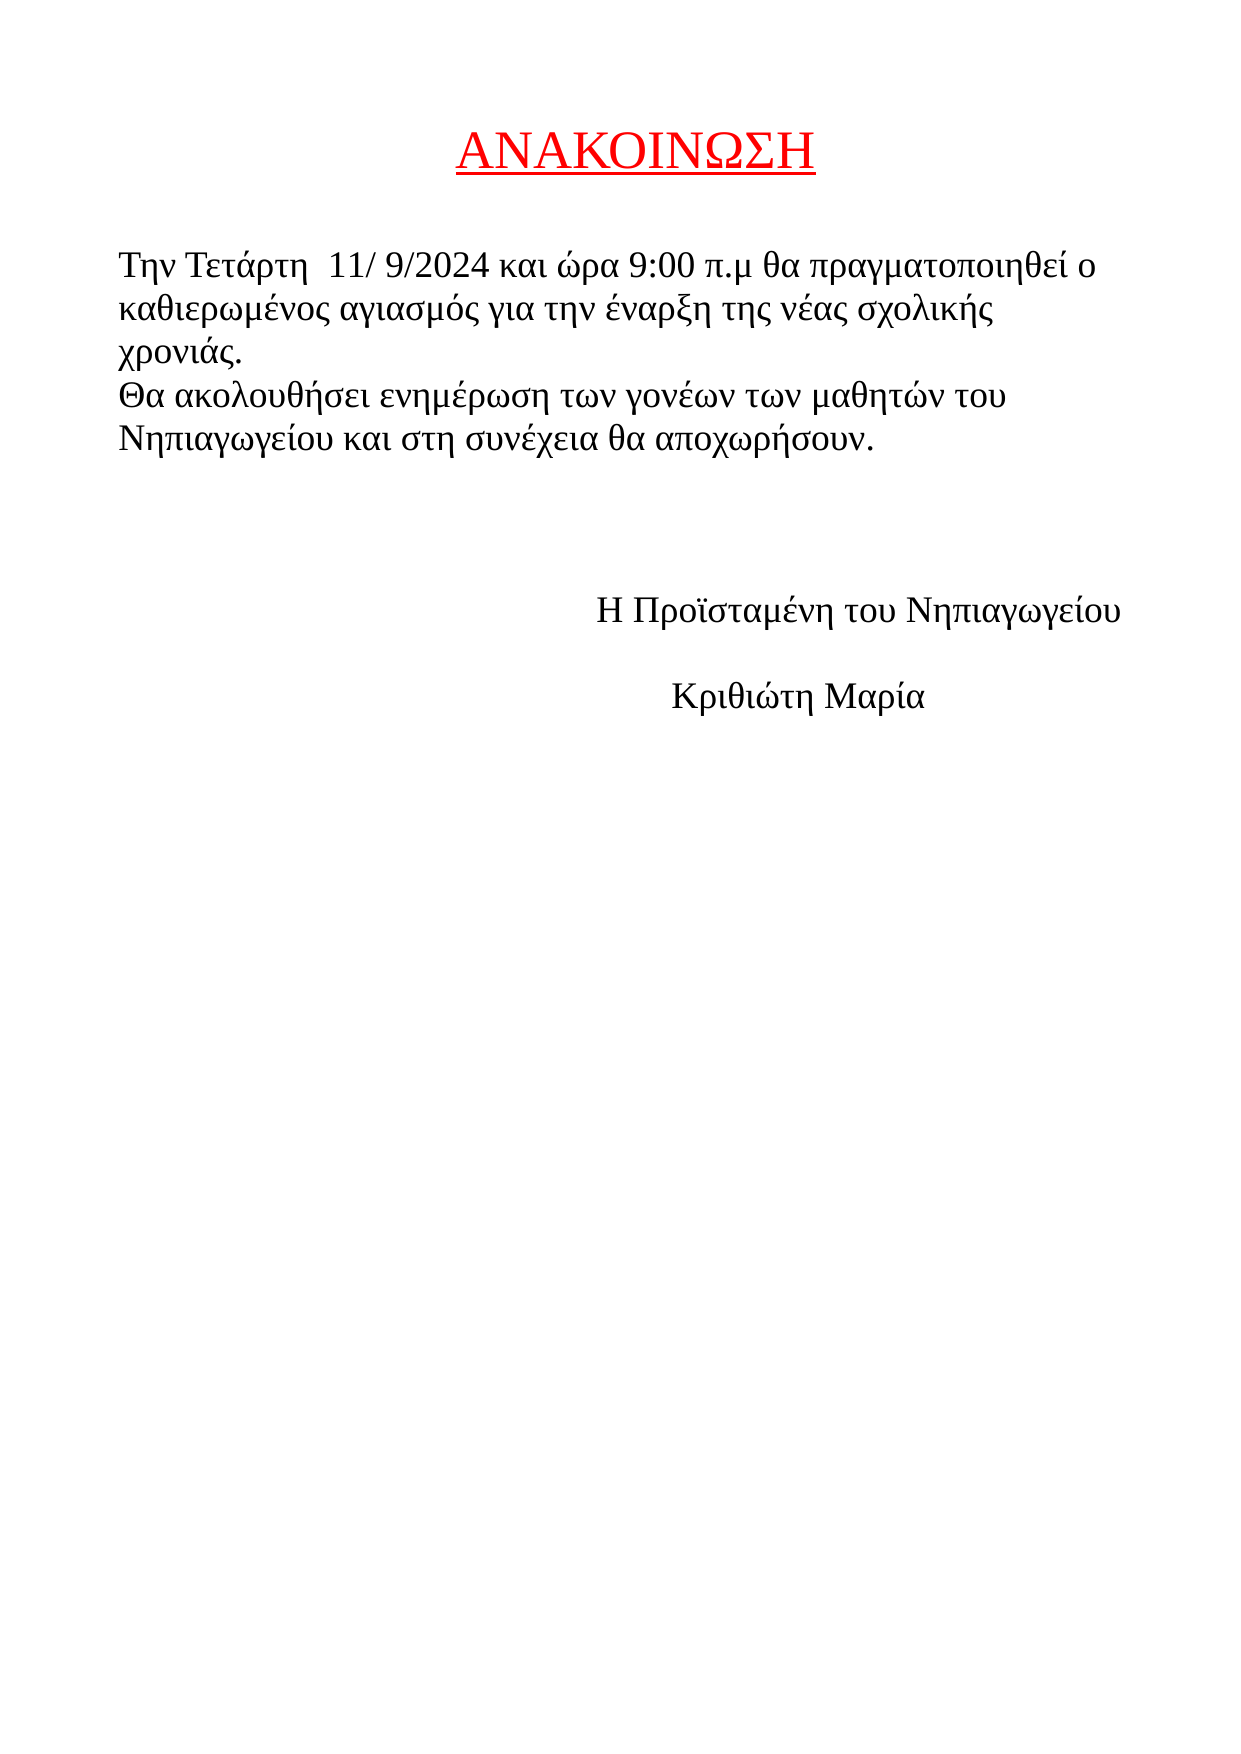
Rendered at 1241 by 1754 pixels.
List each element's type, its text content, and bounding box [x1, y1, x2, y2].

text Την Τετάρτη 11/ 9/2024 και ώρα 9:00 π.μ θα πραγματοποιηθεί ο καθιερωμένος αγιασμός για την έναρξη της νέας σχολικής χρονιάς. [118, 243, 1122, 372]
text Θα ακολουθήσει ενημέρωση των γονέων των μαθητών του Νηπιαγωγείου και στη συνέχεια θα αποχωρήσουν. [118, 372, 1122, 458]
text Κριθιώτη Μαρία [118, 674, 1122, 717]
text ΑΝΑΚΟΙΝΩΣΗ [118, 118, 1122, 180]
text Η Προϊσταμένη του Νηπιαγωγείου [118, 588, 1122, 631]
